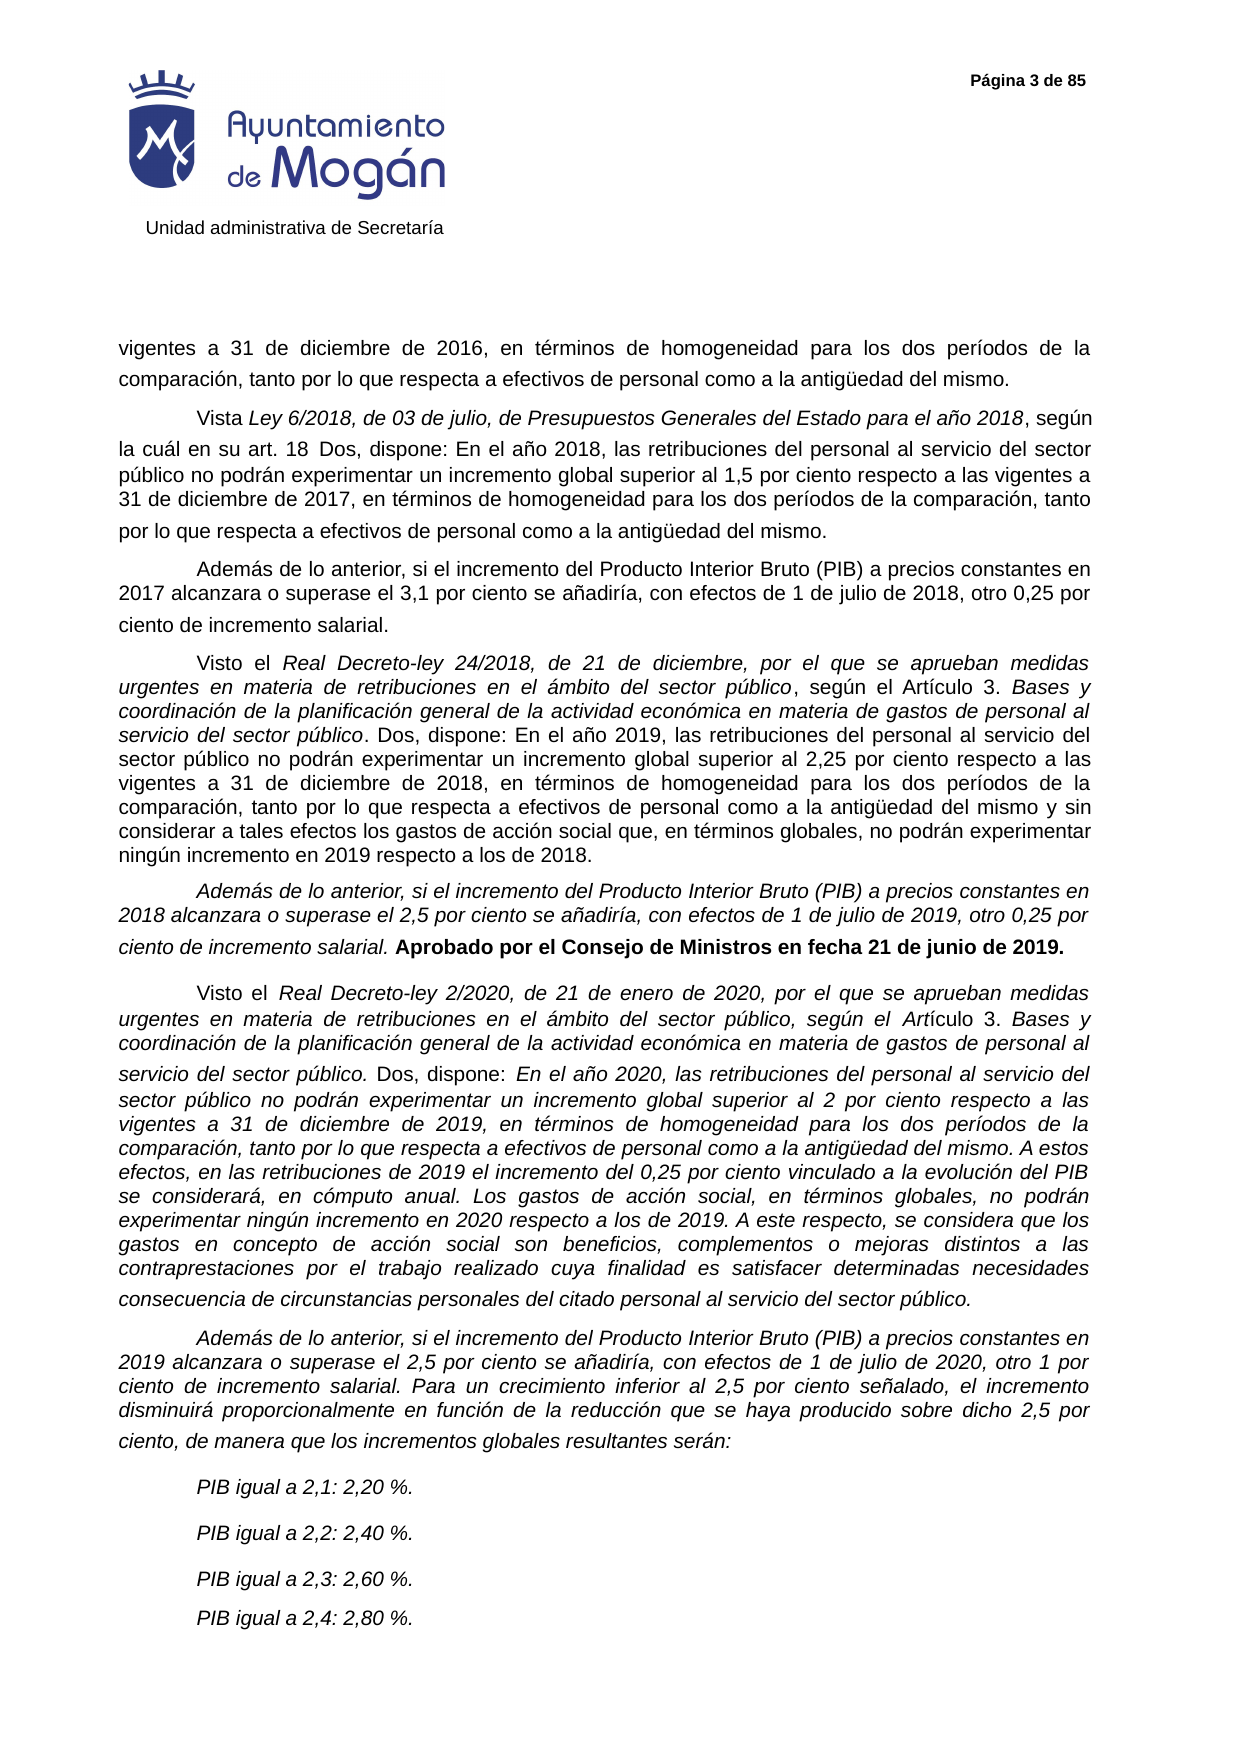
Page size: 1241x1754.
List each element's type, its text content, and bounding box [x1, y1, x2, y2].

text PIB igual a 2,1: 2,20 %. [118, 1467, 1092, 1501]
text Vista Ley 6/2018, de 03 de julio, de Presupuestos Generales del Estado para el año 2018, según la cuál en su art. 18 Dos, dispone: En el año 2018, las retribuciones del personal al servicio del sector público no podrán experimentar un incremento global superior al 1,5 por ciento respecto a las vigentes a 31 de diciembre de 2017, en términos de homogeneidad para los dos períodos de la comparación, tanto por lo que respecta a efectivos de personal como a la antigüedad del mismo. [118, 405, 1092, 544]
picture [128, 70, 445, 206]
text Visto el Real Decreto-ley 24/2018, de 21 de diciembre, por el que se aprueban medidas urgentes en materia de retribuciones en el ámbito del sector público, según el Artículo 3. Bases y coordinación de la planificación general de la actividad económica en materia de gastos de personal al servicio del sector público. Dos, dispone: En el año 2019, las retribuciones del personal al servicio del sector público no podrán experimentar un incremento global superior al 2,25 por ciento respecto a las vigentes a 31 de diciembre de 2018, en términos de homogeneidad para los dos períodos de la comparación, tanto por lo que respecta a efectivos de personal como a la antigüedad del mismo y sin considerar a tales efectos los gastos de acción social que, en términos globales, no podrán experimentar ningún incremento en 2019 respecto a los de 2018. [118, 651, 1092, 866]
text Además de lo anterior, si el incremento del Producto Interior Bruto (PIB) a precios constantes en 2019 alcanzara o superase el 2,5 por ciento se añadiría, con efectos de 1 de julio de 2020, otro 1 por ciento de incremento salarial. Para un crecimiento inferior al 2,5 por ciento señalado, el incremento disminuirá proporcionalmente en función de la reducción que se haya producido sobre dicho 2,5 por ciento, de manera que los incrementos globales resultantes serán: [118, 1326, 1092, 1455]
text Además de lo anterior, si el incremento del Producto Interior Bruto (PIB) a precios constantes en 2018 alcanzara o superase el 2,5 por ciento se añadiría, con efectos de 1 de julio de 2019, otro 0,25 por ciento de incremento salarial. Aprobado por el Consejo de Ministros en fecha 21 de junio de 2019. [118, 879, 1092, 960]
text PIB igual a 2,2: 2,40 %. [118, 1513, 1092, 1547]
text vigentes a 31 de diciembre de 2016, en términos de homogeneidad para los dos períodos de la comparación, tanto por lo que respecta a efectivos de personal como a la antigüedad del mismo. [118, 335, 1092, 393]
text Además de lo anterior, si el incremento del Producto Interior Bruto (PIB) a precios constantes en 2017 alcanzara o superase el 3,1 por ciento se añadiría, con efectos de 1 de julio de 2018, otro 0,25 por ciento de incremento salarial. [118, 557, 1092, 638]
text PIB igual a 2,4: 2,80 %. [118, 1606, 1092, 1629]
text Visto el Real Decreto-ley 2/2020, de 21 de enero de 2020, por el que se aprueban medidas urgentes en materia de retribuciones en el ámbito del sector público, según el Artículo 3. Bases y coordinación de la planificación general de la actividad económica en materia de gastos de personal al servicio del sector público. Dos, dispone: En el año 2020, las retribuciones del personal al servicio del sector público no podrán experimentar un incremento global superior al 2 por ciento respecto a las vigentes a 31 de diciembre de 2019, en términos de homogeneidad para los dos períodos de la comparación, tanto por lo que respecta a efectivos de personal como a la antigüedad del mismo. A estos efectos, en las retribuciones de 2019 el incremento del 0,25 por ciento vinculado a la evolución del PIB se considerará, en cómputo anual. Los gastos de acción social, en términos globales, no podrán experimentar ningún incremento en 2020 respecto a los de 2019. A este respecto, se considera que los gastos en concepto de acción social son beneficios, complementos o mejoras distintos a las contraprestaciones por el trabajo realizado cuya finalidad es satisfacer determinadas necesidades consecuencia de circunstancias personales del citado personal al servicio del sector público. [118, 973, 1092, 1313]
text PIB igual a 2,3: 2,60 %. [118, 1559, 1092, 1593]
